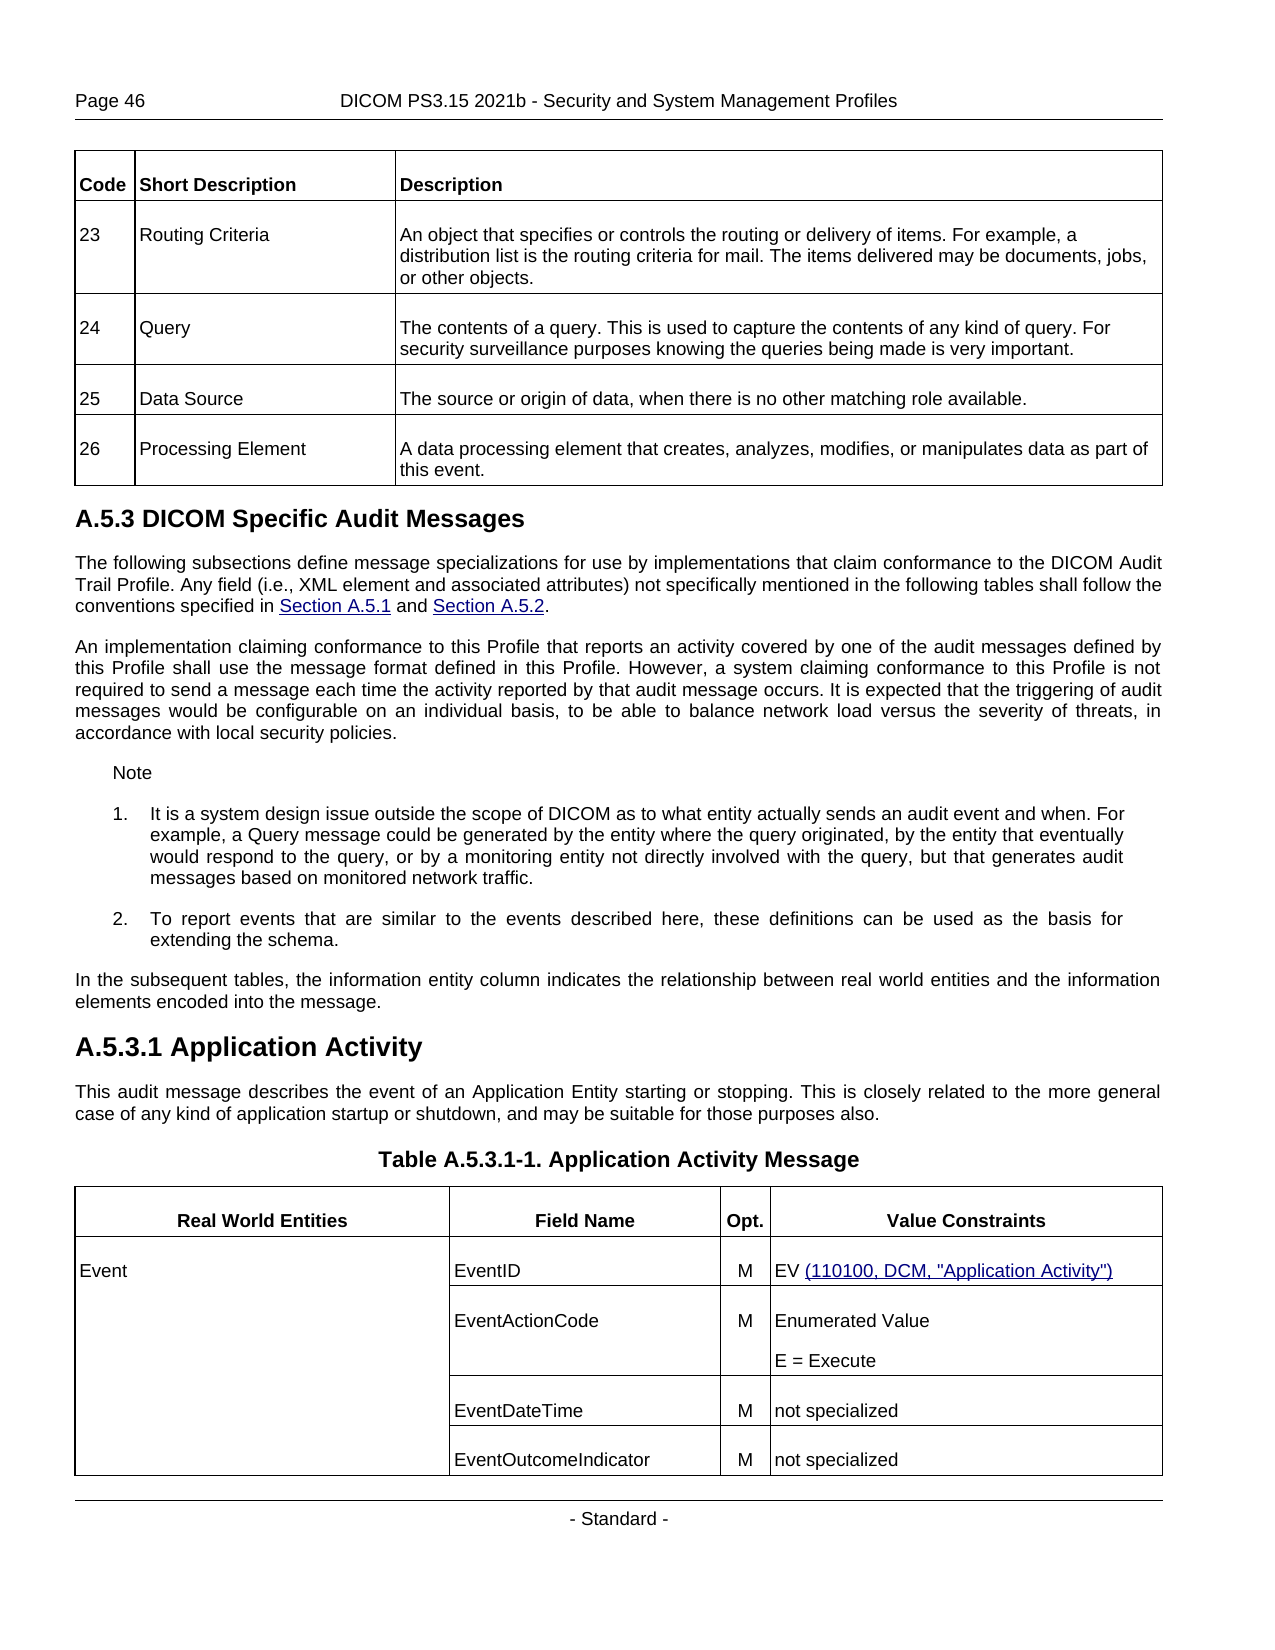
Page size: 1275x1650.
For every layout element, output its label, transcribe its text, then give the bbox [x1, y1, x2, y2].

table_cell Enumerated Value E = Execute [771, 1286, 1162, 1375]
table_cell M [721, 1286, 770, 1375]
table_cell Processing Element [136, 415, 395, 485]
table_cell EventOutcomeIndicator [450, 1426, 720, 1475]
table_cell Query [136, 294, 395, 364]
table_cell The contents of a query. This is used to capture the contents of any kind of query. For security surveillance purposes knowing the queries being made is very important. [396, 294, 1162, 364]
table_cell Routing Criteria [136, 201, 395, 292]
text This audit message describes the event of an Application Entity starting or stopping. This is closely related to the more general case of any kind of application startup or shutdown, and may be suitable for those purposes also. [75, 1081, 1162, 1124]
table_cell 23 [76, 201, 134, 292]
table_cell 24 [76, 294, 134, 364]
table_cell Event [76, 1237, 449, 1475]
text An implementation claiming conformance to this Profile that reports an activity covered by one of the audit messages defined by this Profile shall use the message format defined in this Profile. However, a system claiming conformance to this Profile is not required to send a message each time the activity reported by that audit message occurs. It is expected that the triggering of audit messages would be configurable on an individual basis, to be able to balance network load versus the severity of threats, in accordance with local security policies. [75, 635, 1162, 743]
table_cell not specialized [771, 1376, 1162, 1425]
table_cell The source or origin of data, when there is no other matching role available. [396, 365, 1162, 413]
table_header Description [396, 151, 1162, 200]
text Note [112, 762, 1125, 783]
text In the subsequent tables, the information entity column indicates the relationship between real world entities and the information elements encoded into the message. [75, 969, 1162, 1012]
table_header Opt. [721, 1187, 770, 1236]
table_cell EV (110100, DCM, "Application Activity") [771, 1237, 1162, 1285]
text The following subsections define message specializations for use by implementations that claim conformance to the DICOM Audit Trail Profile. Any field (i.e., XML element and associated attributes) not specifically mentioned in the following tables shall follow the conventions specified in Section A.5.1 and Section A.5.2. [75, 552, 1162, 617]
text Table A.5.3.1-1. Application Activity Message [75, 1147, 1162, 1172]
table_cell 25 [76, 365, 134, 413]
table_header Code [76, 151, 134, 200]
text 2. To report events that are similar to the events described here, these definitions can be used as the basis for extending the schema. [112, 907, 1125, 950]
text 1. It is a system design issue outside the scope of DICOM as to what entity actually sends an audit event and when. For example, a Query message could be generated by the entity where the query originated, by the entity that eventually would respond to the query, or by a monitoring entity not directly involved with the query, but that generates audit messages based on monitored network traffic. [112, 802, 1125, 888]
table_header Real World Entities [76, 1187, 449, 1236]
table_cell 26 [76, 415, 134, 485]
table_cell M [721, 1237, 770, 1285]
table_cell EventDateTime [450, 1376, 720, 1425]
table_cell EventID [450, 1237, 720, 1285]
table_cell EventActionCode [450, 1286, 720, 1375]
table_header Field Name [450, 1187, 720, 1236]
text A.5.3.1 Application Activity [75, 1031, 1162, 1062]
table_cell Data Source [136, 365, 395, 413]
table_cell M [721, 1426, 770, 1475]
table_header Value Constraints [771, 1187, 1162, 1236]
table_header Short Description [136, 151, 395, 200]
table_cell A data processing element that creates, analyzes, modifies, or manipulates data as part of this event. [396, 415, 1162, 485]
text A.5.3 DICOM Specific Audit Messages [75, 504, 1162, 533]
table_cell An object that specifies or controls the routing or delivery of items. For example, a distribution list is the routing criteria for mail. The items delivered may be documents, jobs, or other objects. [396, 201, 1162, 292]
table_cell M [721, 1376, 770, 1425]
table_cell not specialized [771, 1426, 1162, 1475]
